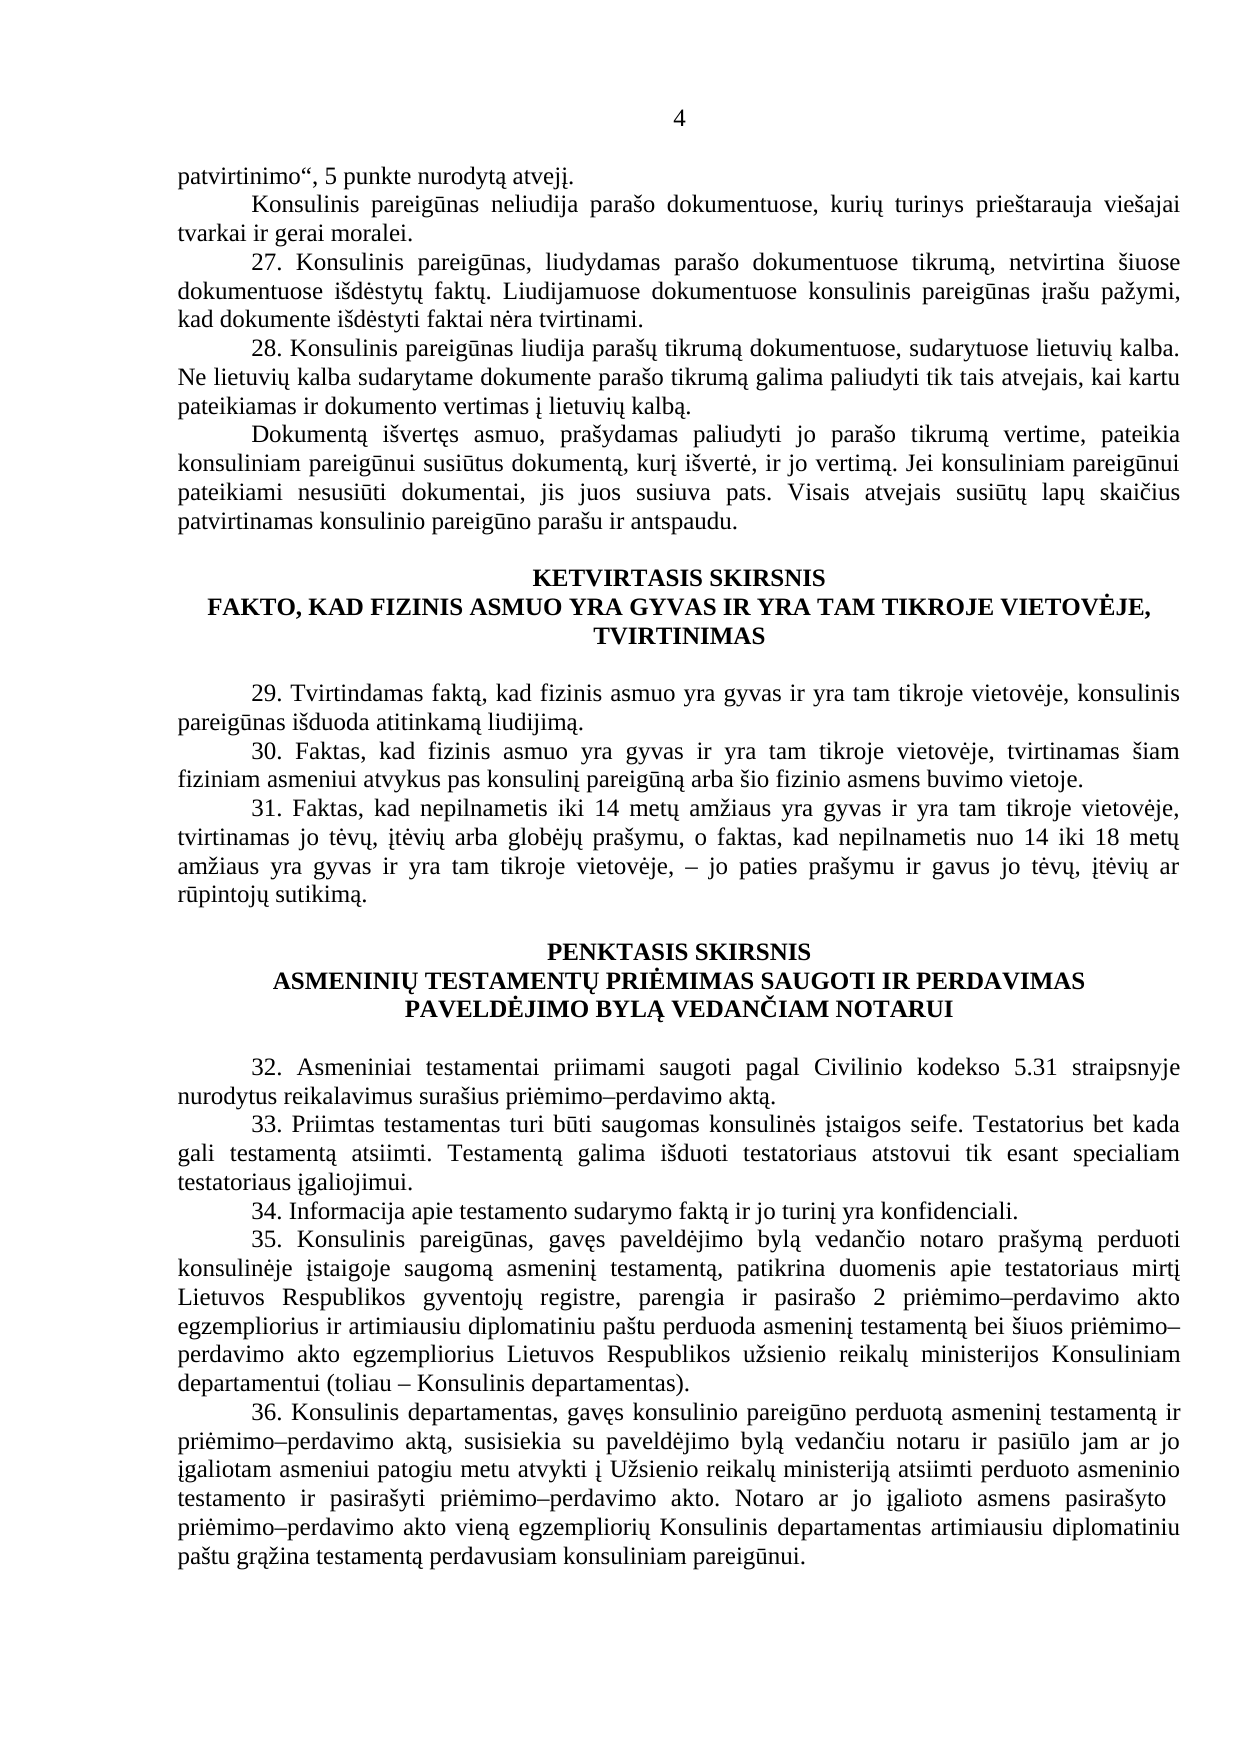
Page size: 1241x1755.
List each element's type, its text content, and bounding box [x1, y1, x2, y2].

text 32. Asmeniniai testamentai priimami saugoti pagal Civilinio kodekso 5.31 straipsnyje nurodytus reikalavimus surašius priėmimo‒perdavimo aktą. [177, 1052, 1181, 1109]
text 29. Tvirtindamas faktą, kad fizinis asmuo yra gyvas ir yra tam tikroje vietovėje, konsulinis pareigūnas išduoda atitinkamą liudijimą. [177, 678, 1181, 736]
text KETVIRTASIS SKIRSNIS [177, 563, 1181, 592]
text 27. Konsulinis pareigūnas, liudydamas parašo dokumentuose tikrumą, netvirtina šiuose dokumentuose išdėstytų faktų. Liudijamuose dokumentuose konsulinis pareigūnas įrašu pažymi, kad dokumente išdėstyti faktai nėra tvirtinami. [177, 247, 1181, 333]
text 31. Faktas, kad nepilnametis iki 14 metų amžiaus yra gyvas ir yra tam tikroje vietovėje, tvirtinamas jo tėvų, įtėvių arba globėjų prašymu, o faktas, kad nepilnametis nuo 14 iki 18 metų amžiaus yra gyvas ir yra tam tikroje vietovėje, – jo paties prašymu ir gavus jo tėvų, įtėvių ar rūpintojų sutikimą. [177, 793, 1181, 908]
text 30. Faktas, kad fizinis asmuo yra gyvas ir yra tam tikroje vietovėje, tvirtinamas šiam fiziniam asmeniui atvykus pas konsulinį pareigūną arba šio fizinio asmens buvimo vietoje. [177, 736, 1181, 793]
text PENKTASIS SKIRSNIS [177, 937, 1181, 966]
text Konsulinis pareigūnas neliudija parašo dokumentuose, kurių turinys prieštarauja viešajai tvarkai ir gerai moralei. [177, 189, 1181, 247]
text 28. Konsulinis pareigūnas liudija parašų tikrumą dokumentuose, sudarytuose lietuvių kalba. Ne lietuvių kalba sudarytame dokumente parašo tikrumą galima paliudyti tik tais atvejais, kai kartu pateikiamas ir dokumento vertimas į lietuvių kalbą. [177, 333, 1181, 419]
text patvirtinimo“, 5 punkte nurodytą atvejį. [177, 161, 1181, 189]
text 35. Konsulinis pareigūnas, gavęs paveldėjimo bylą vedančio notaro prašymą perduoti konsulinėje įstaigoje saugomą asmeninį testamentą, patikrina duomenis apie testatoriaus mirtį Lietuvos Respublikos gyventojų registre, parengia ir pasirašo 2 priėmimo–perdavimo akto egzempliorius ir artimiausiu diplomatiniu paštu perduoda asmeninį testamentą bei šiuos priėmimo–perdavimo akto egzempliorius Lietuvos Respublikos užsienio reikalų ministerijos Konsuliniam departamentui (toliau – Konsulinis departamentas). [177, 1224, 1181, 1397]
text 36. Konsulinis departamentas, gavęs konsulinio pareigūno perduotą asmeninį testamentą ir priėmimo–perdavimo aktą, susisiekia su paveldėjimo bylą vedančiu notaru ir pasiūlo jam ar jo įgaliotam asmeniui patogiu metu atvykti į Užsienio reikalų ministeriją atsiimti perduoto asmeninio testamento ir pasirašyti priėmimo–perdavimo akto. Notaro ar jo įgalioto asmens pasirašyto priėmimo–perdavimo akto vieną egzempliorių Konsulinis departamentas artimiausiu diplomatiniu paštu grąžina testamentą perdavusiam konsuliniam pareigūnui. [177, 1397, 1181, 1569]
text ASMENINIŲ TESTAMENTŲ PRIĖMIMAS SAUGOTI IR PERDAVIMAS PAVELDĖJIMO BYLĄ VEDANČIAM NOTARUI [177, 966, 1181, 1023]
text Dokumentą išvertęs asmuo, prašydamas paliudyti jo parašo tikrumą vertime, pateikia konsuliniam pareigūnui susiūtus dokumentą, kurį išvertė, ir jo vertimą. Jei konsuliniam pareigūnui pateikiami nesusiūti dokumentai, jis juos susiuva pats. Visais atvejais susiūtų lapų skaičius patvirtinamas konsulinio pareigūno parašu ir antspaudu. [177, 419, 1181, 534]
text 33. Priimtas testamentas turi būti saugomas konsulinės įstaigos seife. Testatorius bet kada gali testamentą atsiimti. Testamentą galima išduoti testatoriaus atstovui tik esant specialiam testatoriaus įgaliojimui. [177, 1109, 1181, 1196]
text FAKTO, KAD FIZINIS ASMUO YRA GYVAS IR YRA TAM TIKROJE VIETOVĖJE, TVIRTINIMAS [177, 592, 1181, 649]
text 34. Informacija apie testamento sudarymo faktą ir jo turinį yra konfidenciali. [177, 1196, 1181, 1224]
